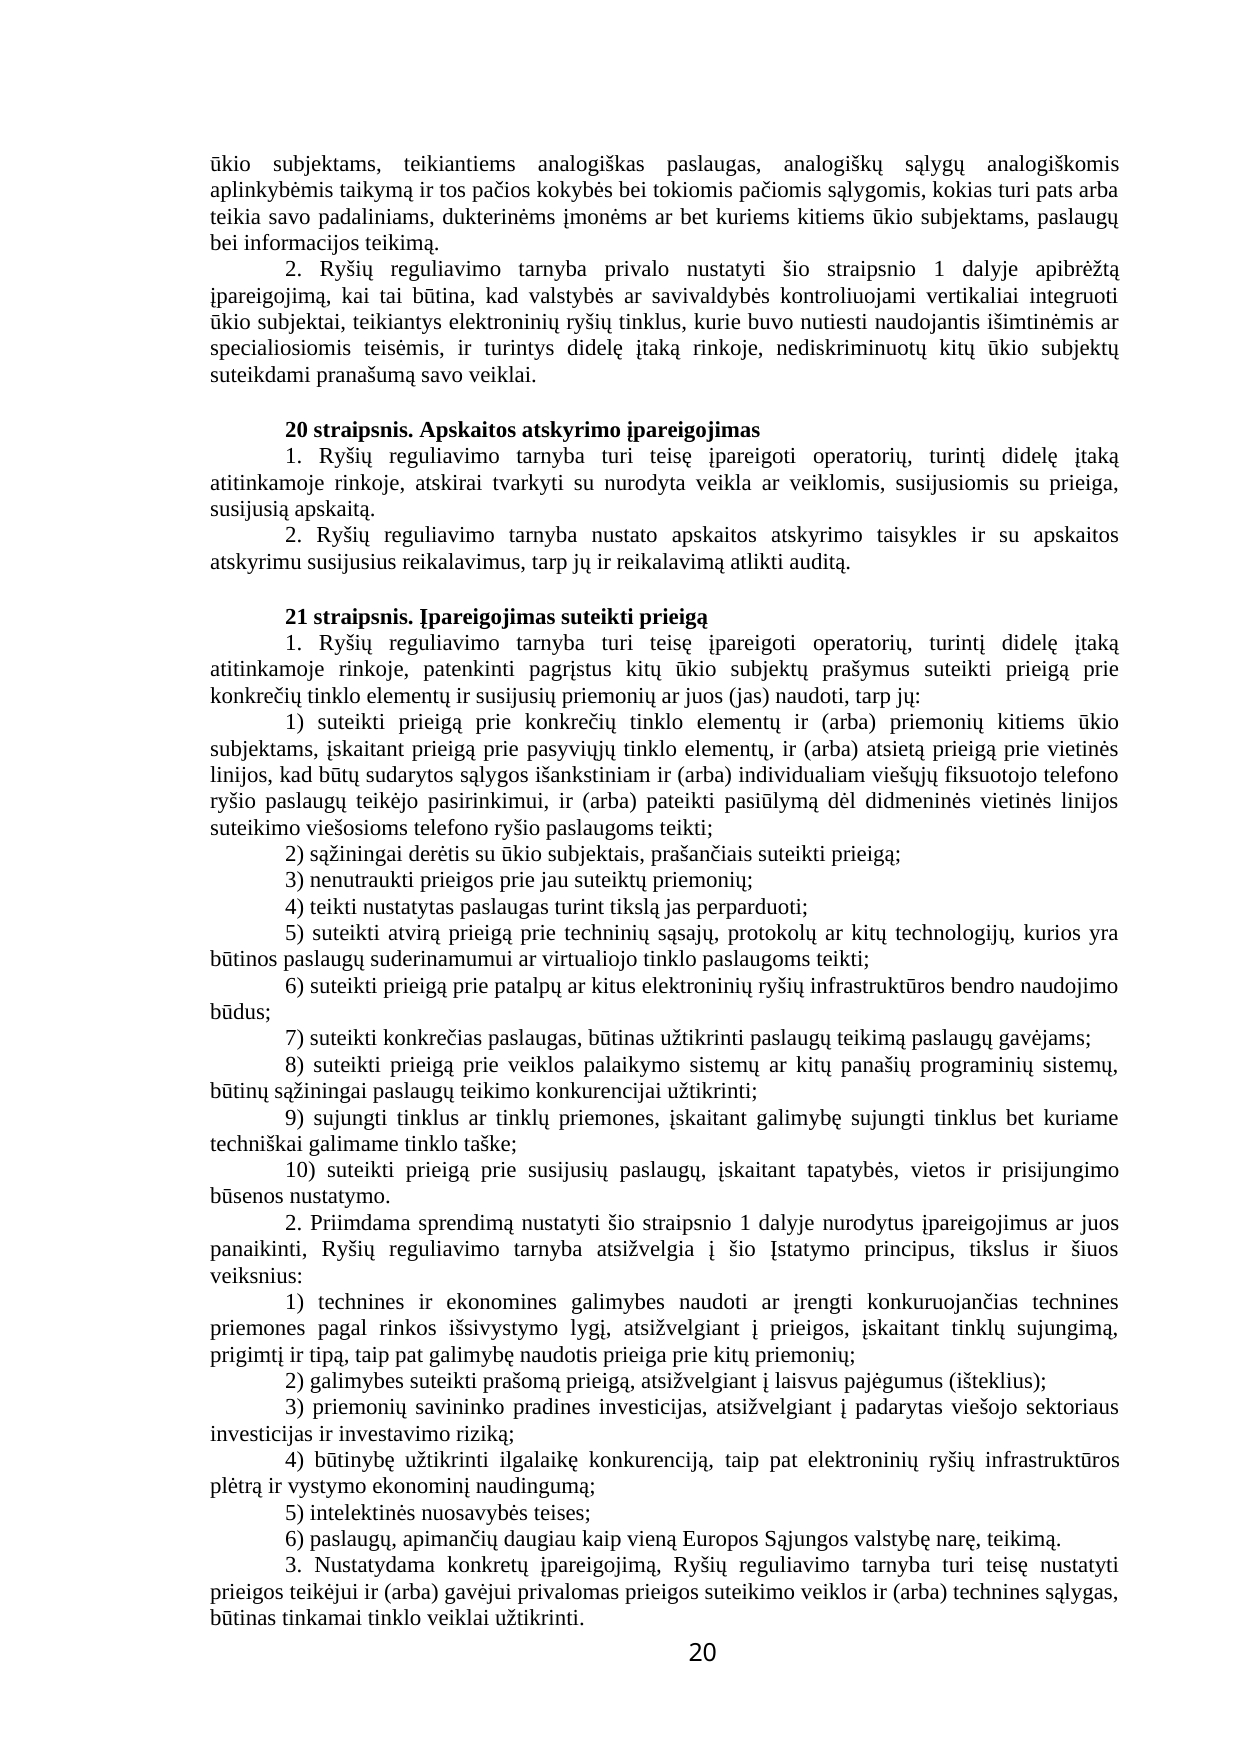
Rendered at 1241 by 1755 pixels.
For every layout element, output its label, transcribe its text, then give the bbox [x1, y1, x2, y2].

text 2) galimybes suteikti prašomą prieigą, atsižvelgiant į laisvus pajėgumus (išteklius); [210, 1367, 1120, 1393]
text 5) suteikti atvirą prieigą prie techninių sąsajų, protokolų ar kitų technologijų, kurios yra būtinos paslaugų suderinamumui ar virtualiojo tinklo paslaugoms teikti; [210, 919, 1120, 972]
text 21 straipsnis. Įpareigojimas suteikti prieigą [210, 603, 1120, 629]
text 1) technines ir ekonomines galimybes naudoti ar įrengti konkuruojančias technines priemones pagal rinkos išsivystymo lygį, atsižvelgiant į prieigos, įskaitant tinklų sujungimą, prigimtį ir tipą, taip pat galimybę naudotis prieiga prie kitų priemonių; [210, 1288, 1120, 1367]
text 1. Ryšių reguliavimo tarnyba turi teisę įpareigoti operatorių, turintį didelę įtaką atitinkamoje rinkoje, patenkinti pagrįstus kitų ūkio subjektų prašymus suteikti prieigą prie konkrečių tinklo elementų ir susijusių priemonių ar juos (jas) naudoti, tarp jų: [210, 629, 1120, 708]
text 8) suteikti prieigą prie veiklos palaikymo sistemų ar kitų panašių programinių sistemų, būtinų sąžiningai paslaugų teikimo konkurencijai užtikrinti; [210, 1051, 1120, 1103]
text 3) nenutraukti prieigos prie jau suteiktų priemonių; [210, 866, 1120, 893]
text 2. Priimdama sprendimą nustatyti šio straipsnio 1 dalyje nurodytus įpareigojimus ar juos panaikinti, Ryšių reguliavimo tarnyba atsižvelgia į šio Įstatymo principus, tikslus ir šiuos veiksnius: [210, 1209, 1120, 1288]
text 7) suteikti konkrečias paslaugas, būtinas užtikrinti paslaugų teikimą paslaugų gavėjams; [210, 1024, 1120, 1051]
text 6) suteikti prieigą prie patalpų ar kitus elektroninių ryšių infrastruktūros bendro naudojimo būdus; [210, 972, 1120, 1024]
text 2) sąžiningai derėtis su ūkio subjektais, prašančiais suteikti prieigą; [210, 840, 1120, 866]
text 2. Ryšių reguliavimo tarnyba privalo nustatyti šio straipsnio 1 dalyje apibrėžtą įpareigojimą, kai tai būtina, kad valstybės ar savivaldybės kontroliuojami vertikaliai integruoti ūkio subjektai, teikiantys elektroninių ryšių tinklus, kurie buvo nutiesti naudojantis išimtinėmis ar specialiosiomis teisėmis, ir turintys didelę įtaką rinkoje, nediskriminuotų kitų ūkio subjektų suteikdami pranašumą savo veiklai. [210, 255, 1120, 387]
text 1) suteikti prieigą prie konkrečių tinklo elementų ir (arba) priemonių kitiems ūkio subjektams, įskaitant prieigą prie pasyviųjų tinklo elementų, ir (arba) atsietą prieigą prie vietinės linijos, kad būtų sudarytos sąlygos išankstiniam ir (arba) individualiam viešųjų fiksuotojo telefono ryšio paslaugų teikėjo pasirinkimui, ir (arba) pateikti pasiūlymą dėl didmeninės vietinės linijos suteikimo viešosioms telefono ryšio paslaugoms teikti; [210, 708, 1120, 840]
text 20 straipsnis. Apskaitos atskyrimo įpareigojimas [210, 416, 1120, 442]
text 1. Ryšių reguliavimo tarnyba turi teisę įpareigoti operatorių, turintį didelę įtaką atitinkamoje rinkoje, atskirai tvarkyti su nurodyta veikla ar veiklomis, susijusiomis su prieiga, susijusią apskaitą. [210, 442, 1120, 521]
text 10) suteikti prieigą prie susijusių paslaugų, įskaitant tapatybės, vietos ir prisijungimo būsenos nustatymo. [210, 1156, 1120, 1209]
text 9) sujungti tinklus ar tinklų priemones, įskaitant galimybę sujungti tinklus bet kuriame techniškai galimame tinklo taške; [210, 1103, 1120, 1156]
text 4) būtinybę užtikrinti ilgalaikę konkurenciją, taip pat elektroninių ryšių infrastruktūros plėtrą ir vystymo ekonominį naudingumą; [210, 1446, 1120, 1499]
text ūkio subjektams, teikiantiems analogiškas paslaugas, analogiškų sąlygų analogiškomis aplinkybėmis taikymą ir tos pačios kokybės bei tokiomis pačiomis sąlygomis, kokias turi pats arba teikia savo padaliniams, dukterinėms įmonėms ar bet kuriems kitiems ūkio subjektams, paslaugų bei informacijos teikimą. [210, 150, 1120, 255]
text 5) intelektinės nuosavybės teises; [210, 1499, 1120, 1525]
text 6) paslaugų, apimančių daugiau kaip vieną Europos Sąjungos valstybę narę, teikimą. [210, 1525, 1120, 1552]
text 3) priemonių savininko pradines investicijas, atsižvelgiant į padarytas viešojo sektoriaus investicijas ir investavimo riziką; [210, 1393, 1120, 1446]
text 4) teikti nustatytas paslaugas turint tikslą jas perparduoti; [210, 893, 1120, 919]
text 3. Nustatydama konkretų įpareigojimą, Ryšių reguliavimo tarnyba turi teisę nustatyti prieigos teikėjui ir (arba) gavėjui privalomas prieigos suteikimo veiklos ir (arba) technines sąlygas, būtinas tinkamai tinklo veiklai užtikrinti. [210, 1552, 1120, 1631]
text 2. Ryšių reguliavimo tarnyba nustato apskaitos atskyrimo taisykles ir su apskaitos atskyrimu susijusius reikalavimus, tarp jų ir reikalavimą atlikti auditą. [210, 521, 1120, 574]
